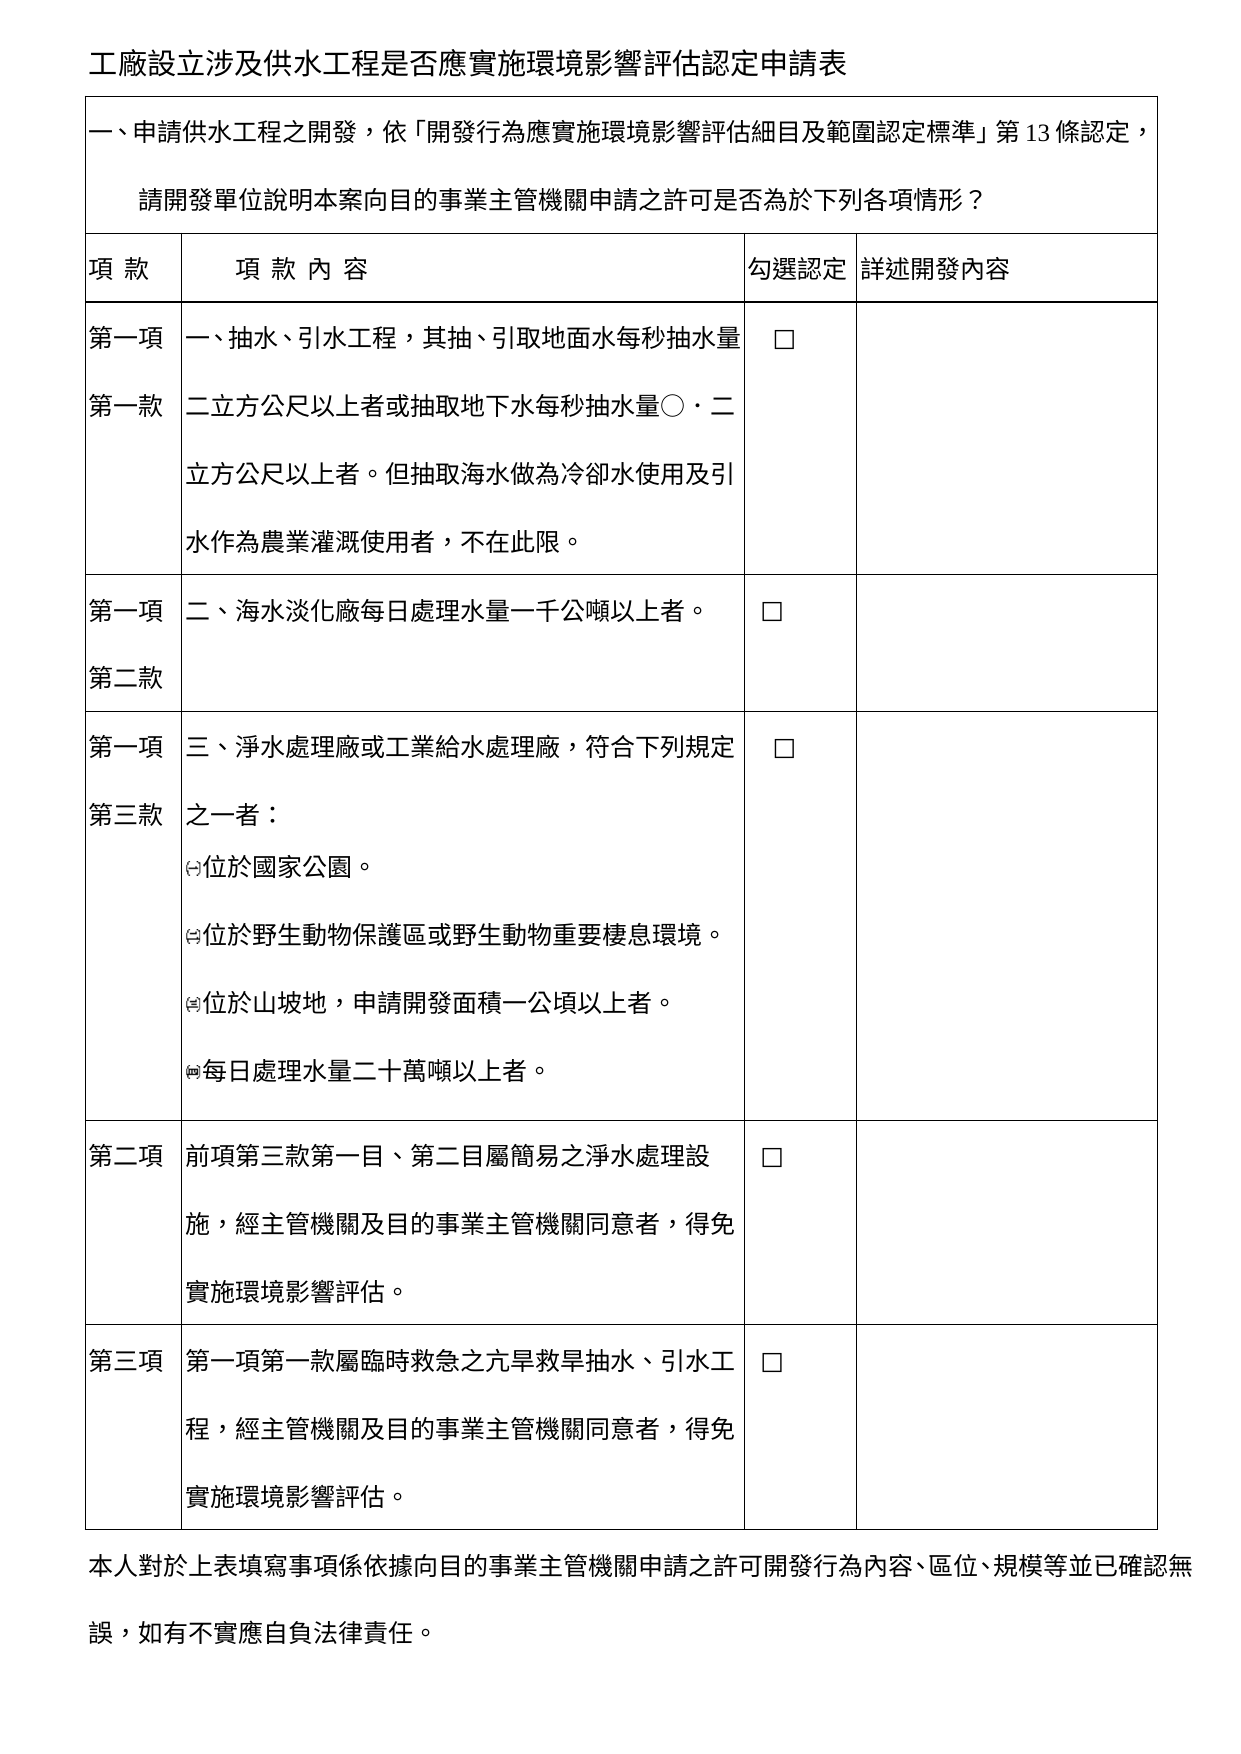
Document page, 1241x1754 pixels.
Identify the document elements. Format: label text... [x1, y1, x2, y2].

table_cell [857, 303, 1157, 574]
text 本人對於上表填寫事項係依據向目的事業主管機關申請之許可開發行為內容、區位、規模等並已確認無誤，如有不實應自負法律責任。 [89, 1530, 1193, 1666]
table_cell 項 款 [86, 234, 181, 301]
table_cell □ [745, 575, 856, 711]
table_cell [857, 712, 1157, 1119]
table_cell 項 款 內 容 [182, 234, 744, 301]
table_cell 第二項 [86, 1121, 181, 1324]
picture [186, 1065, 201, 1079]
picture [186, 861, 201, 876]
table_cell [857, 1325, 1157, 1529]
table_cell 前項第三款第一目、第二目屬簡易之淨水處理設施，經主管機關及目的事業主管機關同意者，得免實施環境影響評估。 [182, 1121, 744, 1324]
text 工廠設立涉及供水工程是否應實施環境影響評估認定申請表 [89, 28, 1193, 96]
table_cell 詳述開發內容 [857, 234, 1157, 301]
table_cell □ [745, 303, 856, 574]
table_cell 第三項 [86, 1325, 181, 1529]
picture [186, 929, 201, 944]
table_cell 勾選認定 [745, 234, 856, 301]
table_cell [857, 575, 1157, 711]
table_cell 二、海水淡化廠每日處理水量一千公噸以上者。 [182, 575, 744, 711]
table_cell □ [745, 1121, 856, 1324]
table_cell □ [745, 712, 856, 1119]
table_cell □ [745, 1325, 856, 1529]
table_cell [857, 1121, 1157, 1324]
table_cell 第一項 第二款 [86, 575, 181, 711]
table_header 一、申請供水工程之開發，依「開發行為應實施環境影響評估細目及範圍認定標準」第13條認定，請開發單位說明本案向目的事業主管機關申請之許可是否為於下列各項情形？ [86, 97, 1157, 232]
table_cell 一、抽水、引水工程，其抽、引取地面水每秒抽水量二立方公尺以上者或抽取地下水每秒抽水量○．二立方公尺以上者。但抽取海水做為冷卻水使用及引水作為農業灌溉使用者，不在此限。 [182, 303, 744, 574]
picture [186, 997, 201, 1012]
table_cell 第一項 第三款 [86, 712, 181, 1119]
table_cell 三、淨水處理廠或工業給水處理廠，符合下列規定之一者： 位於國家公園。 位於野生動物保護區或野生動物重要棲息環境。 位於山坡地，申請開發面積一公頃以上者。 每日處理水量二十萬噸以上者。 [182, 712, 744, 1119]
table_cell 第一項 第一款 [86, 303, 181, 574]
table_cell 第一項第一款屬臨時救急之亢旱救旱抽水、引水工程，經主管機關及目的事業主管機關同意者，得免實施環境影響評估。 [182, 1325, 744, 1529]
